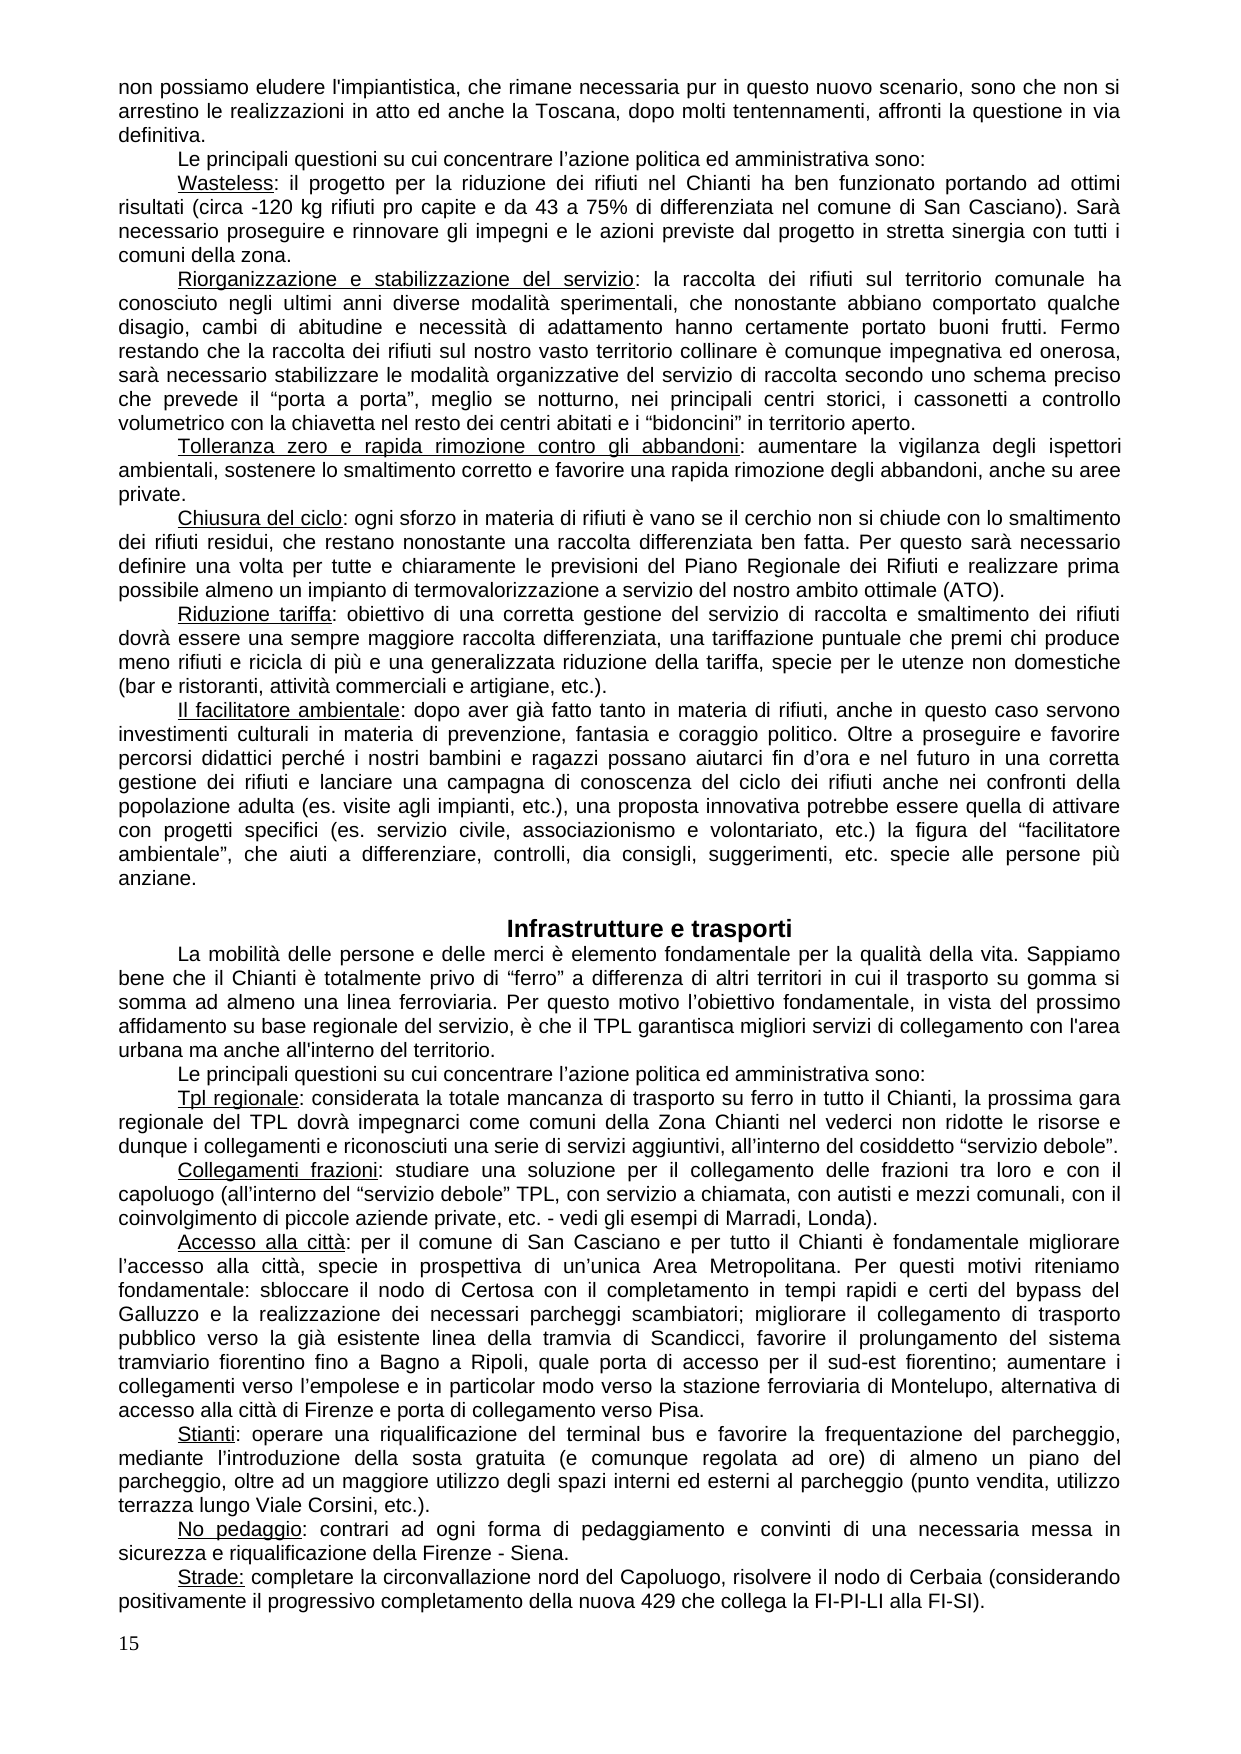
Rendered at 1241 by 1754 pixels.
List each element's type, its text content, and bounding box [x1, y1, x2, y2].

text Collegamenti frazioni: studiare una soluzione per il collegamento delle frazioni tra loro e con il capoluogo (all’interno del “servizio debole” TPL, con servizio a chiamata, con autisti e mezzi comunali, con il coinvolgimento di piccole aziende private, etc. - vedi gli esempi di Marradi, Londa). [118, 1158, 1122, 1230]
text Stianti: operare una riqualificazione del terminal bus e favorire la frequentazione del parcheggio, mediante l’introduzione della sosta gratuita (e comunque regolata ad ore) di almeno un piano del parcheggio, oltre ad un maggiore utilizzo degli spazi interni ed esterni al parcheggio (punto vendita, utilizzo terrazza lungo Viale Corsini, etc.). [118, 1421, 1122, 1517]
text Le principali questioni su cui concentrare l’azione politica ed amministrativa sono: [118, 1062, 1122, 1086]
text Strade: completare la circonvallazione nord del Capoluogo, risolvere il nodo di Cerbaia (considerando positivamente il progressivo completamento della nuova 429 che collega la FI-PI-LI alla FI-SI). [118, 1565, 1122, 1613]
text La mobilità delle persone e delle merci è elemento fondamentale per la qualità della vita. Sappiamo bene che il Chianti è totalmente privo di “ferro” a differenza di altri territori in cui il trasporto su gomma si somma ad almeno una linea ferroviaria. Per questo motivo l’obiettivo fondamentale, in vista del prossimo affidamento su base regionale del servizio, è che il TPL garantisca migliori servizi di collegamento con l'area urbana ma anche all'interno del territorio. [118, 942, 1122, 1062]
text Riduzione tariffa: obiettivo di una corretta gestione del servizio di raccolta e smaltimento dei rifiuti dovrà essere una sempre maggiore raccolta differenziata, una tariffazione puntuale che premi chi produce meno rifiuti e ricicla di più e una generalizzata riduzione della tariffa, specie per le utenze non domestiche (bar e ristoranti, attività commerciali e artigiane, etc.). [118, 602, 1122, 698]
text Tolleranza zero e rapida rimozione contro gli abbandoni: aumentare la vigilanza degli ispettori ambientali, sostenere lo smaltimento corretto e favorire una rapida rimozione degli abbandoni, anche su aree private. [118, 434, 1122, 506]
text Riorganizzazione e stabilizzazione del servizio: la raccolta dei rifiuti sul territorio comunale ha conosciuto negli ultimi anni diverse modalità sperimentali, che nonostante abbiano comportato qualche disagio, cambi di abitudine e necessità di adattamento hanno certamente portato buoni frutti. Fermo restando che la raccolta dei rifiuti sul nostro vasto territorio collinare è comunque impegnativa ed onerosa, sarà necessario stabilizzare le modalità organizzative del servizio di raccolta secondo uno schema preciso che prevede il “porta a porta”, meglio se notturno, nei principali centri storici, i cassonetti a controllo volumetrico con la chiavetta nel resto dei centri abitati e i “bidoncini” in territorio aperto. [118, 267, 1122, 434]
text Accesso alla città: per il comune di San Casciano e per tutto il Chianti è fondamentale migliorare l’accesso alla città, specie in prospettiva di un’unica Area Metropolitana. Per questi motivi riteniamo fondamentale: sbloccare il nodo di Certosa con il completamento in tempi rapidi e certi del bypass del Galluzzo e la realizzazione dei necessari parcheggi scambiatori; migliorare il collegamento di trasporto pubblico verso la già esistente linea della tramvia di Scandicci, favorire il prolungamento del sistema tramviario fiorentino fino a Bagno a Ripoli, quale porta di accesso per il sud-est fiorentino; aumentare i collegamenti verso l’empolese e in particolar modo verso la stazione ferroviaria di Montelupo, alternativa di accesso alla città di Firenze e porta di collegamento verso Pisa. [118, 1230, 1122, 1421]
text Le principali questioni su cui concentrare l’azione politica ed amministrativa sono: [118, 147, 1122, 171]
text Tpl regionale: considerata la totale mancanza di trasporto su ferro in tutto il Chianti, la prossima gara regionale del TPL dovrà impegnarci come comuni della Zona Chianti nel vederci non ridotte le risorse e dunque i collegamenti e riconosciuti una serie di servizi aggiuntivi, all’interno del cosiddetto “servizio debole”. [118, 1086, 1122, 1158]
text non possiamo eludere l'impiantistica, che rimane necessaria pur in questo nuovo scenario, sono che non si arrestino le realizzazioni in atto ed anche la Toscana, dopo molti tentennamenti, affronti la questione in via definitiva. [118, 75, 1122, 147]
text Chiusura del ciclo: ogni sforzo in materia di rifiuti è vano se il cerchio non si chiude con lo smaltimento dei rifiuti residui, che restano nonostante una raccolta differenziata ben fatta. Per questo sarà necessario definire una volta per tutte e chiaramente le previsioni del Piano Regionale dei Rifiuti e realizzare prima possibile almeno un impianto di termovalorizzazione a servizio del nostro ambito ottimale (ATO). [118, 506, 1122, 602]
text Il facilitatore ambientale: dopo aver già fatto tanto in materia di rifiuti, anche in questo caso servono investimenti culturali in materia di prevenzione, fantasia e coraggio politico. Oltre a proseguire e favorire percorsi didattici perché i nostri bambini e ragazzi possano aiutarci fin d’ora e nel futuro in una corretta gestione dei rifiuti e lanciare una campagna di conoscenza del ciclo dei rifiuti anche nei confronti della popolazione adulta (es. visite agli impianti, etc.), una proposta innovativa potrebbe essere quella di attivare con progetti specifici (es. servizio civile, associazionismo e volontariato, etc.) la figura del “facilitatore ambientale”, che aiuti a differenziare, controlli, dia consigli, suggerimenti, etc. specie alle persone più anziane. [118, 698, 1122, 889]
text No pedaggio: contrari ad ogni forma di pedaggiamento e convinti di una necessaria messa in sicurezza e riqualificazione della Firenze - Siena. [118, 1517, 1122, 1565]
text Wasteless: il progetto per la riduzione dei rifiuti nel Chianti ha ben funzionato portando ad ottimi risultati (circa -120 kg rifiuti pro capite e da 43 a 75% di differenziata nel comune di San Casciano). Sarà necessario proseguire e rinnovare gli impegni e le azioni previste dal progetto in stretta sinergia con tutti i comuni della zona. [118, 171, 1122, 267]
text Infrastrutture e trasporti [118, 913, 1122, 942]
